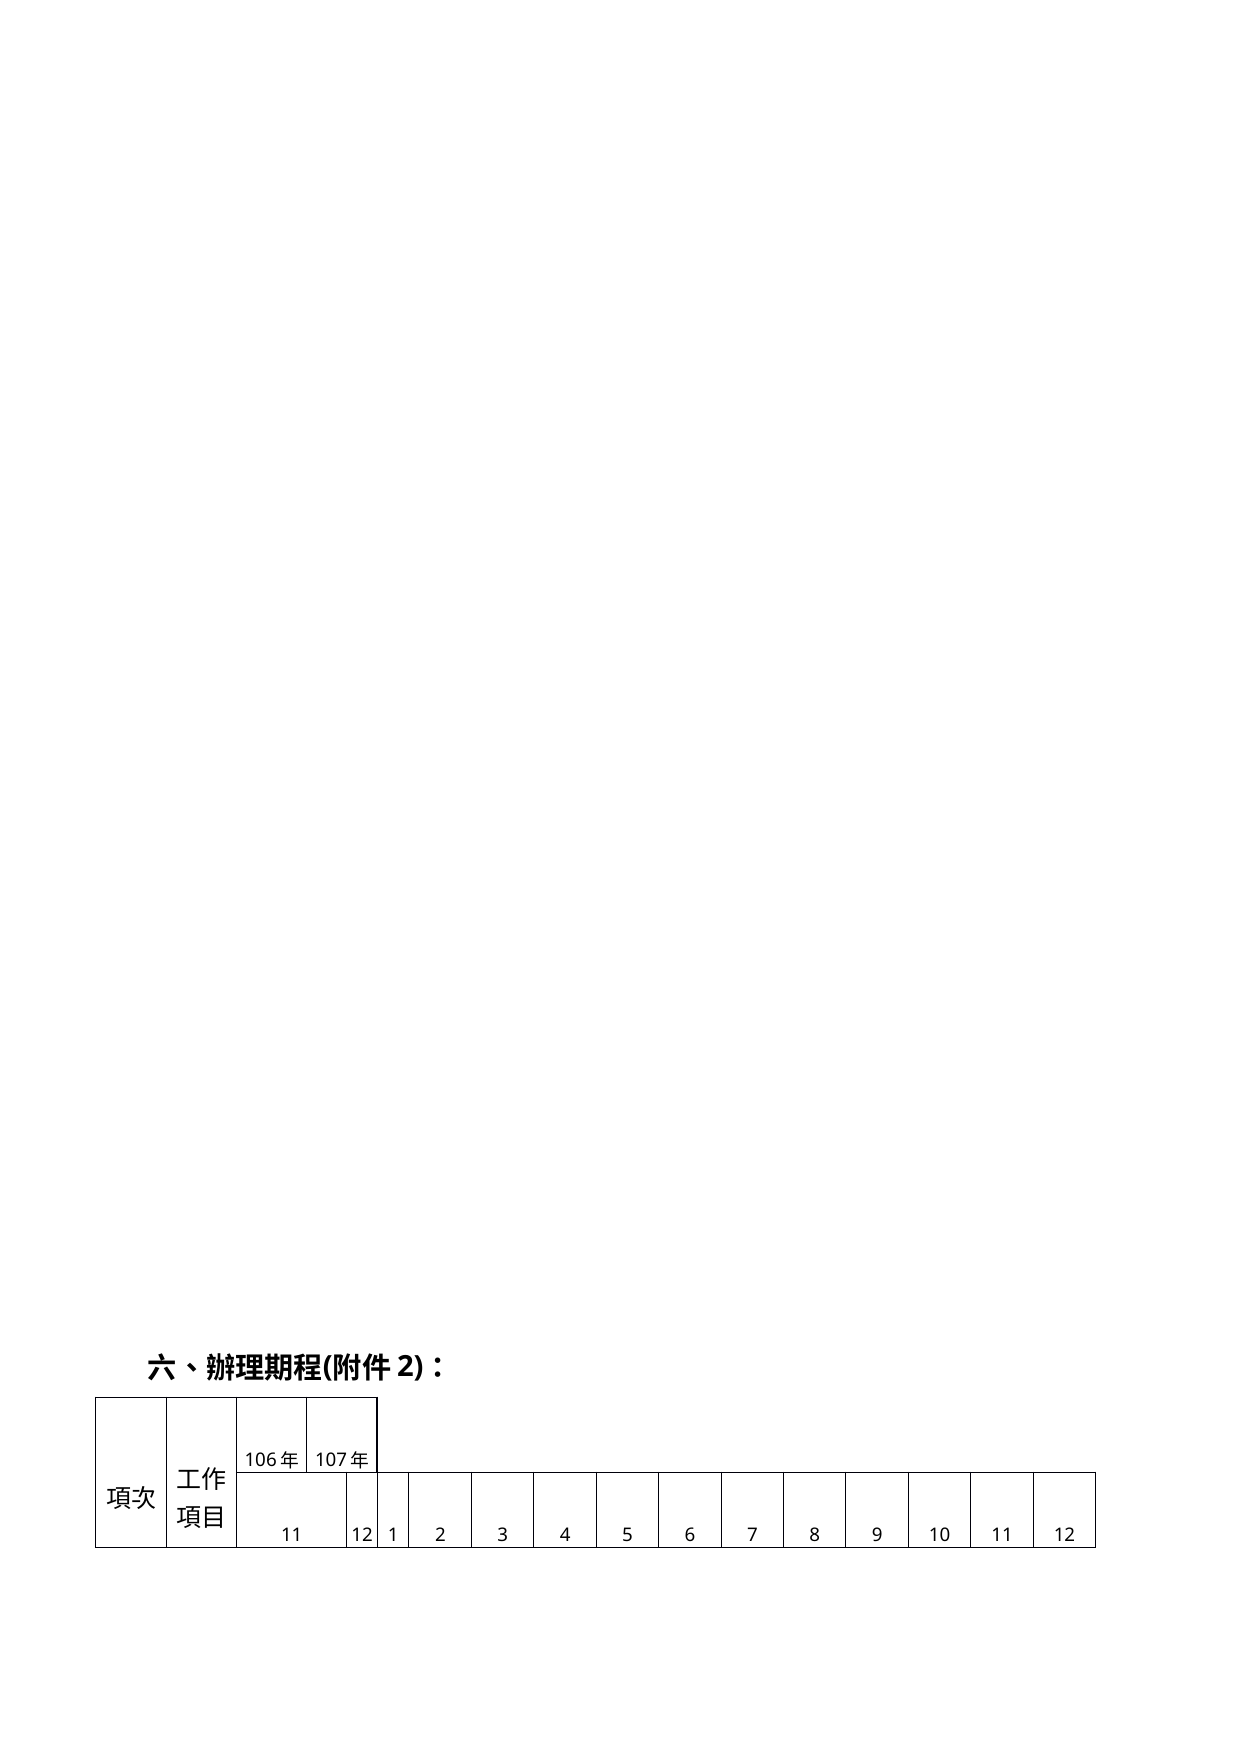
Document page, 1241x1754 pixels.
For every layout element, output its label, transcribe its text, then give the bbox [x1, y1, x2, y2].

table_header 106年 [237, 1398, 306, 1472]
table_cell 11 [971, 1473, 1033, 1547]
table_cell 7 [722, 1473, 783, 1547]
table_cell 12 [347, 1473, 377, 1547]
table_header 項次 [96, 1398, 166, 1547]
table_cell 11 [237, 1473, 346, 1547]
table_cell 3 [472, 1473, 533, 1547]
table_header 工作項目 [167, 1398, 236, 1547]
table_cell 6 [659, 1473, 721, 1547]
text 六、辦理期程(附件2)： [148, 1322, 1107, 1397]
table_cell 1 [378, 1473, 408, 1547]
table_header 107年 [307, 1398, 376, 1472]
table_cell 10 [909, 1473, 970, 1547]
table_cell 8 [784, 1473, 845, 1547]
table_cell 5 [597, 1473, 658, 1547]
table_cell 4 [534, 1473, 596, 1547]
table_cell 2 [409, 1473, 471, 1547]
table_cell 9 [846, 1473, 908, 1547]
table_cell 12 [1034, 1473, 1095, 1547]
